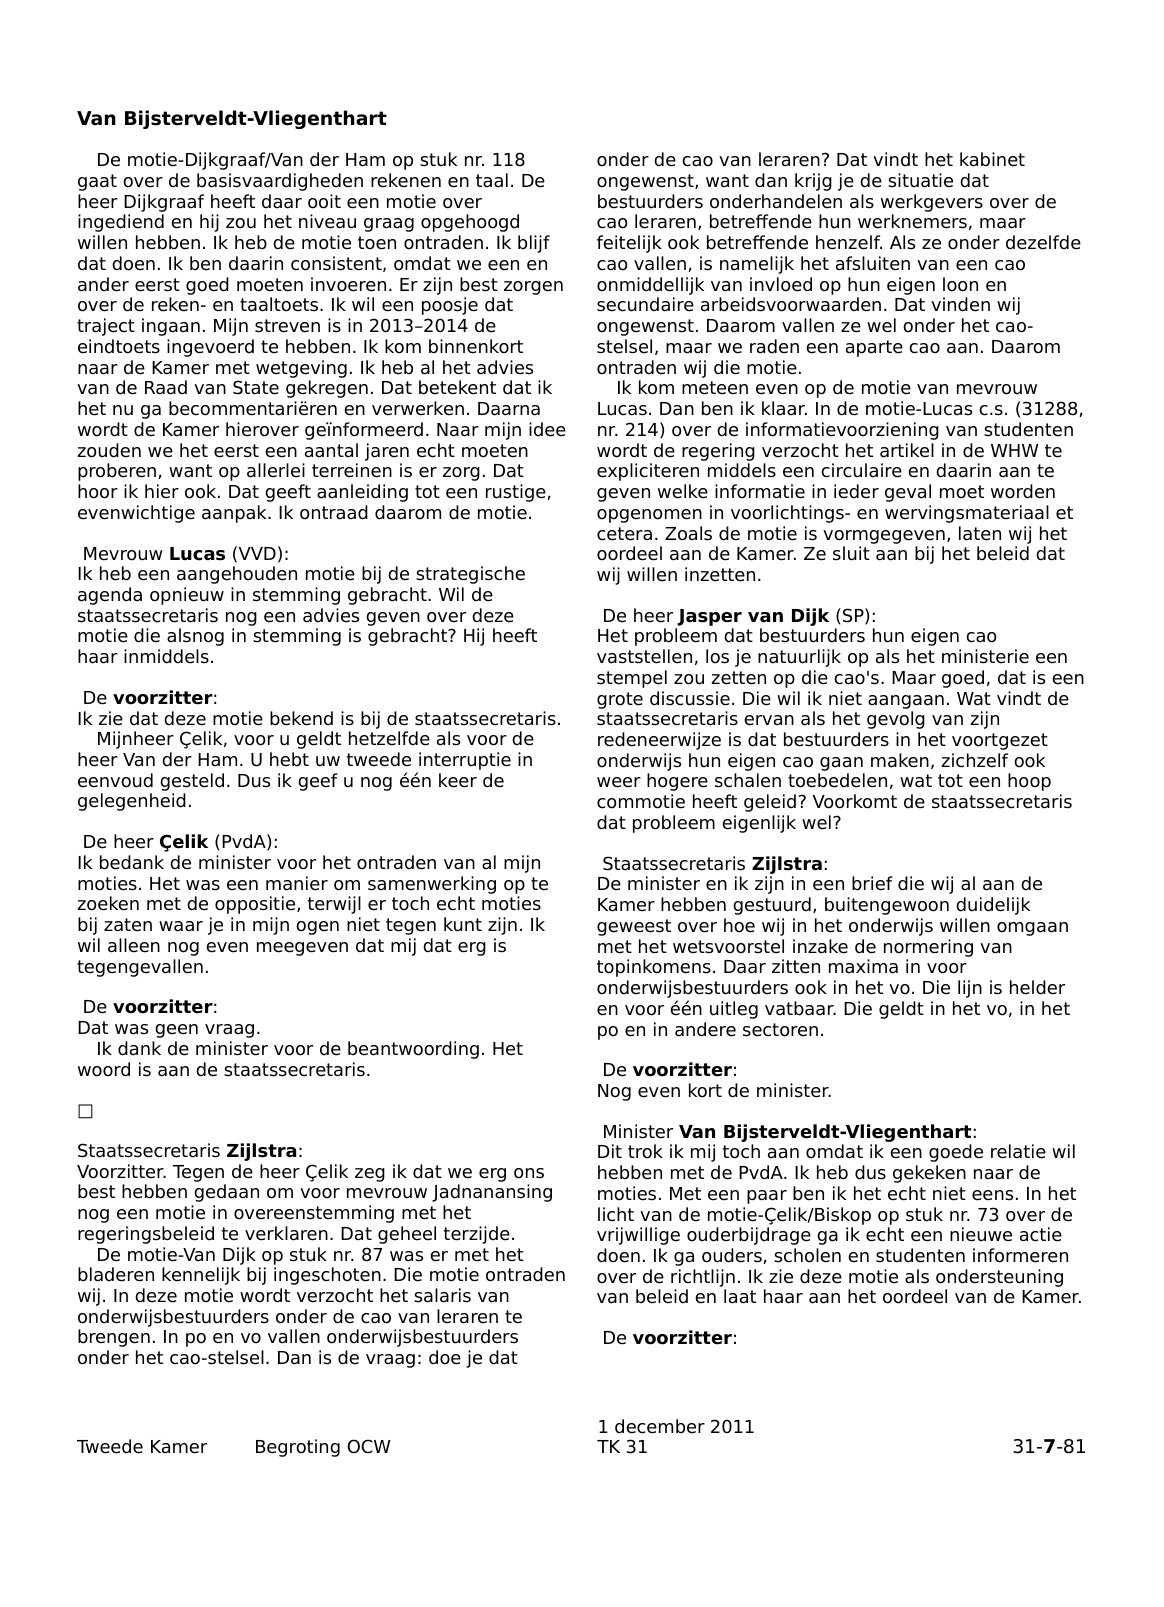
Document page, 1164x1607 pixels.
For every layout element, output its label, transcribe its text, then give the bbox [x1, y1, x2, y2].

text Dat was geen vraag. [77, 1018, 567, 1039]
text De voorzitter: [77, 997, 567, 1018]
text Ik kom meteen even op de motie van mevrouw Lucas. Dan ben ik klaar. In de motie-Lucas c.s. (31288, nr. 214) over de informatievoorziening van studenten wordt de regering verzocht het artikel in de WHW te expliciteren middels een circulaire en daarin aan te geven welke informatie in ieder geval moet worden opgenomen in voorlichtings- en wervingsmateriaal et cetera. Zoals de motie is vormgegeven, laten wij het oordeel aan de Kamer. Ze sluit aan bij het beleid dat wij willen inzetten. [596, 378, 1087, 586]
text Minister Van Bijsterveldt-Vliegenthart: [596, 1122, 1087, 1142]
text □ [77, 1100, 567, 1121]
text Voorzitter. Tegen de heer Çelik zeg ik dat we erg ons best hebben gedaan om voor mevrouw Jadnanansing nog een motie in overeenstemming met het regeringsbeleid te verklaren. Dat geheel terzijde. [77, 1162, 567, 1244]
text Mevrouw Lucas (VVD): [77, 543, 567, 564]
text De voorzitter: [596, 1060, 1087, 1081]
text De voorzitter: [77, 688, 567, 708]
text De heer Jasper van Dijk (SP): [596, 606, 1087, 626]
text De heer Çelik (PvdA): [77, 832, 567, 853]
text De motie-Dijkgraaf/Van der Ham op stuk nr. 118 gaat over de basisvaardigheden rekenen en taal. De heer Dijkgraaf heeft daar ooit een motie over ingediend en hij zou het niveau graag opgehoogd willen hebben. Ik heb de motie toen ontraden. Ik blijf dat doen. Ik ben daarin consistent, omdat we een en ander eerst goed moeten invoeren. Er zijn best zorgen over de reken- en taaltoets. Ik wil een poosje dat traject ingaan. Mijn streven is in 2013–2014 de eindtoets ingevoerd te hebben. Ik kom binnenkort naar de Kamer met wetgeving. Ik heb al het advies van de Raad van State gekregen. Dat betekent dat ik het nu ga becommentariëren en verwerken. Daarna wordt de Kamer hierover geïnformeerd. Naar mijn idee zouden we het eerst een aantal jaren echt moeten proberen, want op allerlei terreinen is er zorg. Dat hoor ik hier ook. Dat geeft aanleiding tot een rustige, evenwichtige aanpak. Ik ontraad daarom de motie. [77, 150, 567, 523]
text De minister en ik zijn in een brief die wij al aan de Kamer hebben gestuurd, buitengewoon duidelijk geweest over hoe wij in het onderwijs willen omgaan met het wetsvoorstel inzake de normering van topinkomens. Daar zitten maxima in voor onderwijsbestuurders ook in het vo. Die lijn is helder en voor één uitleg vatbaar. Die geldt in het vo, in het po en in andere sectoren. [596, 874, 1087, 1040]
text onder de cao van leraren? Dat vindt het kabinet ongewenst, want dan krijg je de situatie dat bestuurders onderhandelen als werkgevers over de cao leraren, betreffende hun werknemers, maar feitelijk ook betreffende henzelf. Als ze onder dezelfde cao vallen, is namelijk het afsluiten van een cao onmiddellijk van invloed op hun eigen loon en secundaire arbeidsvoorwaarden. Dat vinden wij ongewenst. Daarom vallen ze wel onder het cao-stelsel, maar we raden een aparte cao aan. Daarom ontraden wij die motie. [596, 150, 1087, 378]
text Staatssecretaris Zijlstra: [596, 853, 1087, 874]
text De voorzitter: [596, 1328, 1087, 1349]
text Het probleem dat bestuurders hun eigen cao vaststellen, los je natuurlijk op als het ministerie een stempel zou zetten op die cao's. Maar goed, dat is een grote discussie. Die wil ik niet aangaan. Wat vindt de staatssecretaris ervan als het gevolg van zijn redeneerwijze is dat bestuurders in het voortgezet onderwijs hun eigen cao gaan maken, zichzelf ook weer hogere schalen toebedelen, wat tot een hoop commotie heeft geleid? Voorkomt de staatssecretaris dat probleem eigenlijk wel? [596, 626, 1087, 833]
text Staatssecretaris Zijlstra: [77, 1141, 567, 1162]
text Nog even kort de minister. [596, 1081, 1087, 1102]
text Dit trok ik mij toch aan omdat ik een goede relatie wil hebben met de PvdA. Ik heb dus gekeken naar de moties. Met een paar ben ik het echt niet eens. In het licht van de motie-Çelik/Biskop op stuk nr. 73 over de vrijwillige ouderbijdrage ga ik echt een nieuwe actie doen. Ik ga ouders, scholen en studenten informeren over de richtlijn. Ik zie deze motie als ondersteuning van beleid en laat haar aan het oordeel van de Kamer. [596, 1142, 1087, 1308]
text Ik heb een aangehouden motie bij de strategische agenda opnieuw in stemming gebracht. Wil de staatssecretaris nog een advies geven over deze motie die alsnog in stemming is gebracht? Hij heeft haar inmiddels. [77, 564, 567, 668]
text Ik zie dat deze motie bekend is bij de staatssecretaris. [77, 708, 567, 729]
text Mijnheer Çelik, voor u geldt hetzelfde als voor de heer Van der Ham. U hebt uw tweede interruptie in eenvoud gesteld. Dus ik geef u nog één keer de gelegenheid. [77, 729, 567, 812]
text De motie-Van Dijk op stuk nr. 87 was er met het bladeren kennelijk bij ingeschoten. Die motie ontraden wij. In deze motie wordt verzocht het salaris van onderwijsbestuurders onder de cao van leraren te brengen. In po en vo vallen onderwijsbestuurders onder het cao-stelsel. Dan is de vraag: doe je dat [77, 1244, 567, 1369]
text Ik bedank de minister voor het ontraden van al mijn moties. Het was een manier om samenwerking op te zoeken met de oppositie, terwijl er toch echt moties bij zaten waar je in mijn ogen niet tegen kunt zijn. Ik wil alleen nog even meegeven dat mij dat erg is tegengevallen. [77, 853, 567, 977]
text Ik dank de minister voor de beantwoording. Het woord is aan de staatssecretaris. [77, 1039, 567, 1080]
